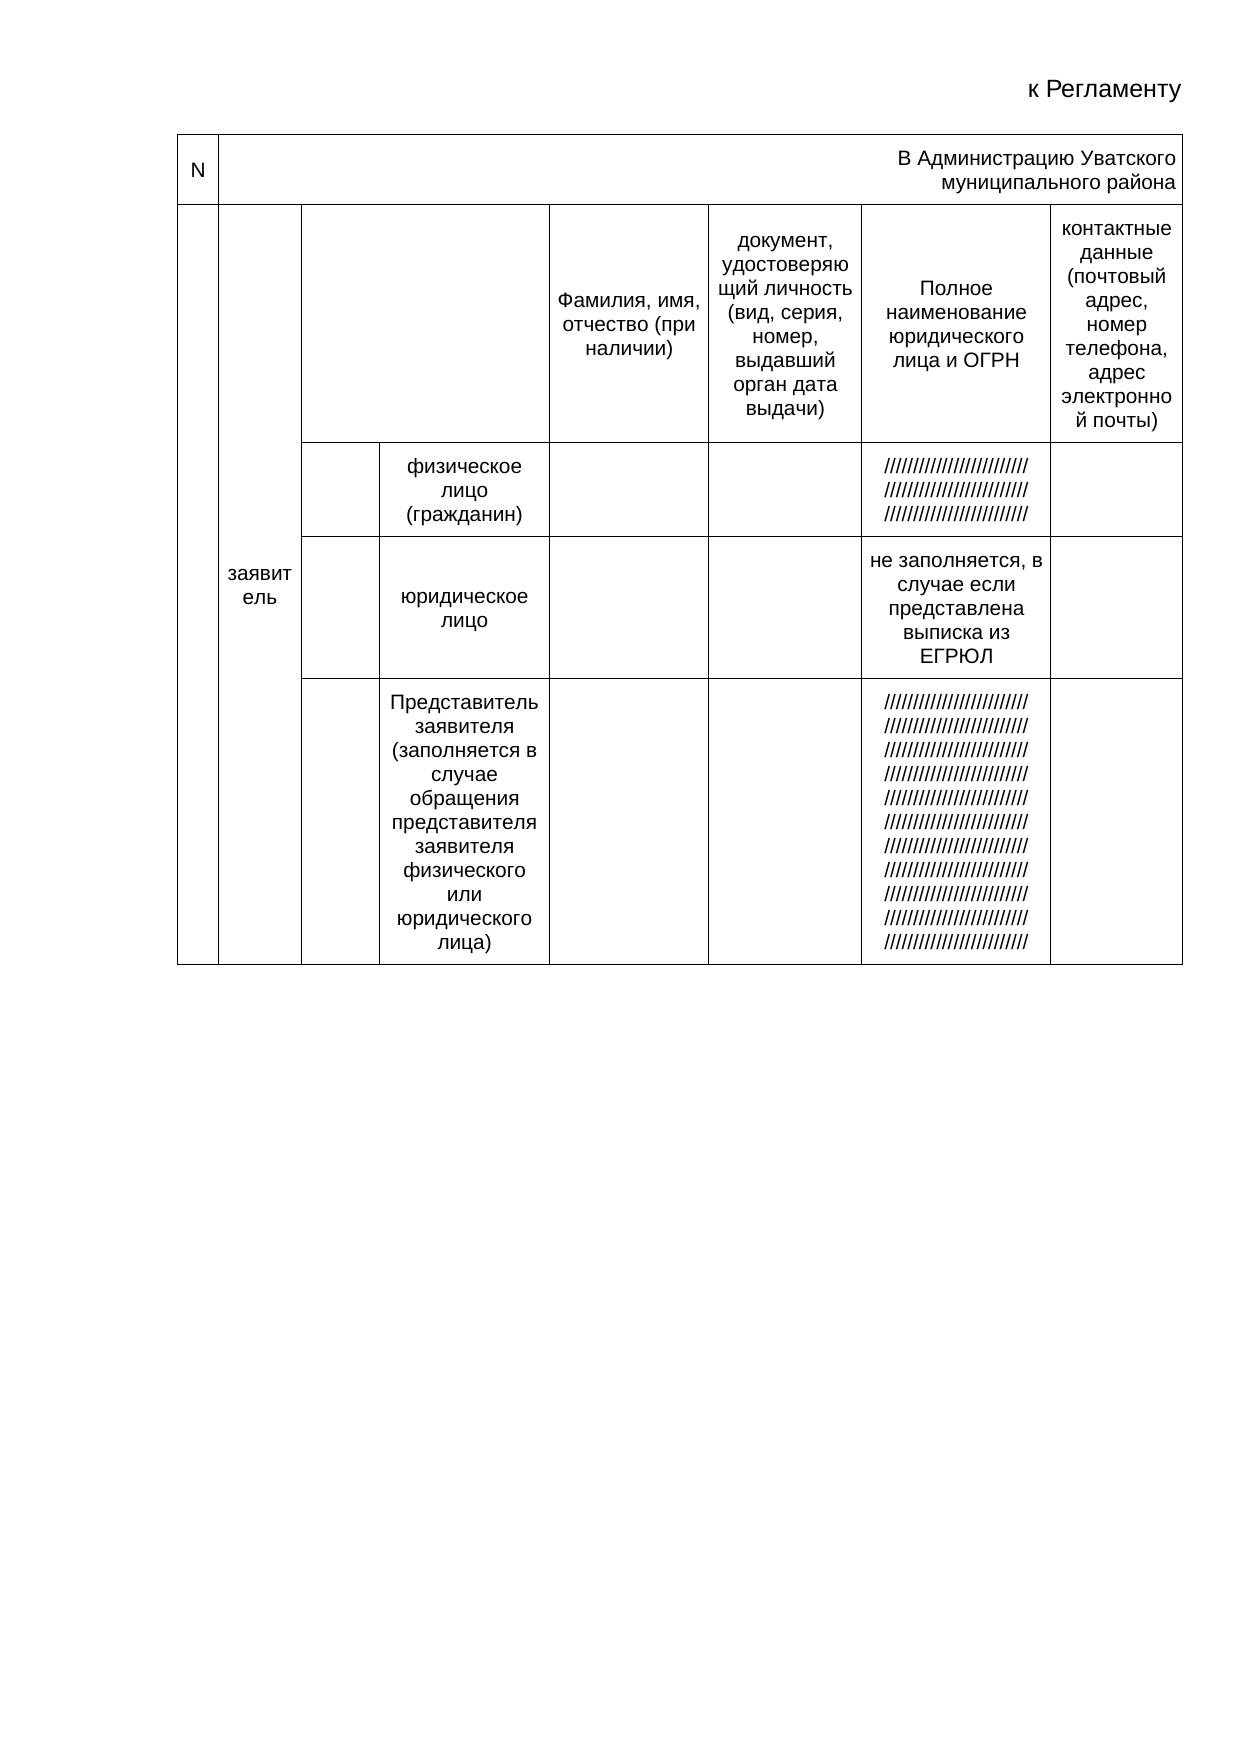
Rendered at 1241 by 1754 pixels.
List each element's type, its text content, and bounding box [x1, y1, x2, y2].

table_cell Полное наименование юридического лица и ОГРН [862, 205, 1050, 442]
table_cell [709, 537, 861, 678]
table_cell [709, 679, 861, 964]
table_cell [550, 679, 708, 964]
table_cell Представитель заявителя (заполняется в случае обращения представителя заявителя физического или юридического лица) [380, 679, 549, 964]
text к Регламенту [177, 74, 1181, 103]
table_cell ///////////////////////// ///////////////////////// ///////////////////////// [862, 443, 1050, 536]
table_cell [302, 679, 379, 964]
table_cell [302, 537, 379, 678]
table_cell [1051, 443, 1182, 536]
table_cell Фамилия, имя, отчество (при наличии) [550, 205, 708, 442]
table_cell контактные данные (почтовый адрес, номер телефона, адрес электронной почты) [1051, 205, 1182, 442]
table_cell [1051, 537, 1182, 678]
table_header В Администрацию Уватского муниципального района [219, 135, 1182, 204]
table_cell [302, 443, 379, 536]
table_cell не заполняется, в случае если представлена выписка из ЕГРЮЛ [862, 537, 1050, 678]
table_cell заявитель [219, 205, 301, 964]
table_cell [178, 205, 218, 964]
table_cell физическое лицо (гражданин) [380, 443, 549, 536]
table_cell [1051, 679, 1182, 964]
table_cell [302, 205, 549, 442]
table_cell [550, 537, 708, 678]
table_cell [550, 443, 708, 536]
table_header N [178, 135, 218, 204]
table_cell документ, удостоверяющий личность (вид, серия, номер, выдавший орган дата выдачи) [709, 205, 861, 442]
table_cell ///////////////////////// ///////////////////////// ///////////////////////// ///////////////////////// ///////////////////////// ///////////////////////// ///////////////////////// ///////////////////////// ///////////////////////// ///////////////////////// ///////////////////////// [862, 679, 1050, 964]
table_cell юридическое лицо [380, 537, 549, 678]
table_cell [709, 443, 861, 536]
